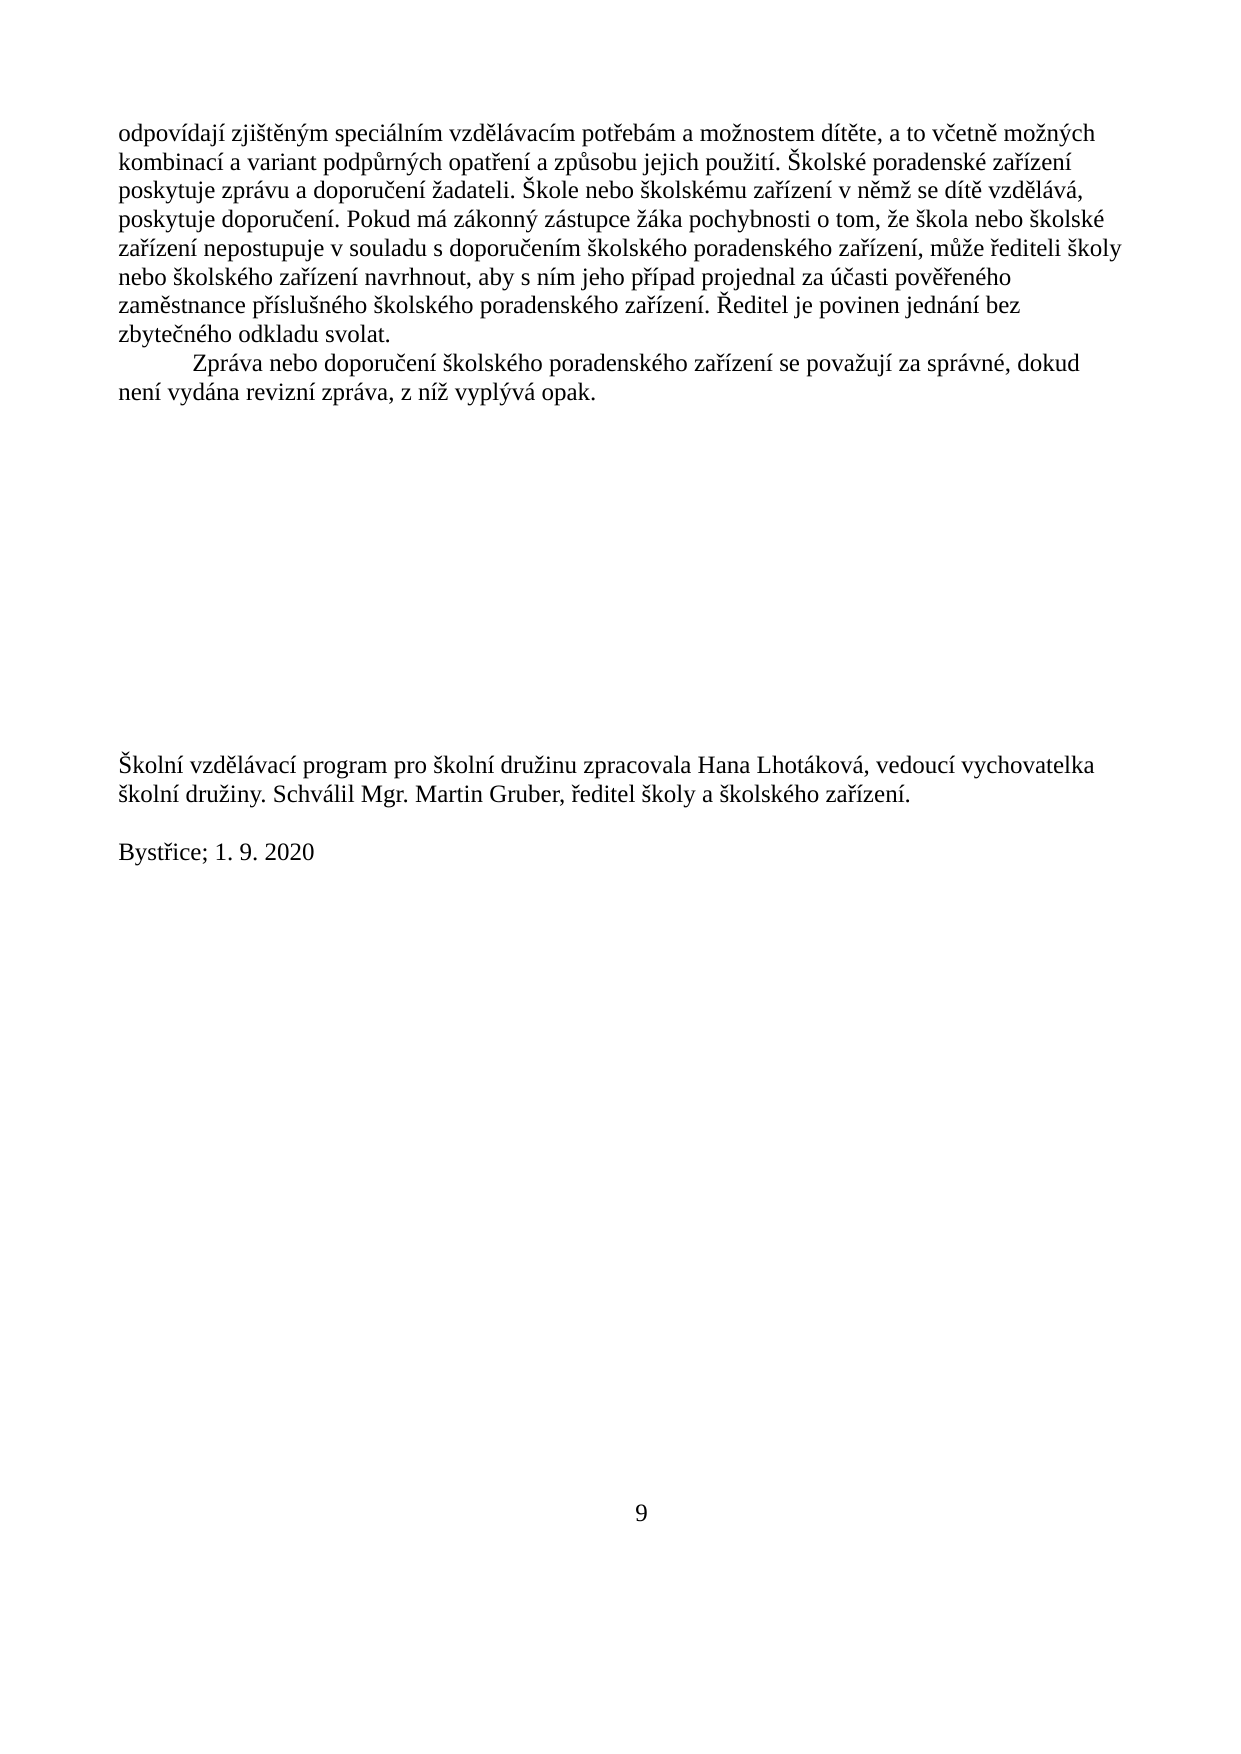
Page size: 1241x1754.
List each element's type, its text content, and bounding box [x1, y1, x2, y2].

text Školní vzdělávací program pro školní družinu zpracovala Hana Lhotáková, vedoucí vychovatelka školní družiny. Schválil Mgr. Martin Gruber, ředitel školy a školského zařízení. [118, 751, 1122, 808]
text Bystřice; 1. 9. 2020 [118, 837, 1122, 866]
text Zpráva nebo doporučení školského poradenského zařízení se považují za správné, dokud není vydána revizní zpráva, z níž vyplývá opak. [118, 348, 1122, 406]
text 9 [118, 1498, 1122, 1527]
text odpovídají zjištěným speciálním vzdělávacím potřebám a možnostem dítěte, a to včetně možných kombinací a variant podpůrných opatření a způsobu jejich použití. Školské poradenské zařízení poskytuje zprávu a doporučení žadateli. Škole nebo školskému zařízení v němž se dítě vzdělává, poskytuje doporučení. Pokud má zákonný zástupce žáka pochybnosti o tom, že škola nebo školské zařízení nepostupuje v souladu s doporučením školského poradenského zařízení, může řediteli školy nebo školského zařízení navrhnout, aby s ním jeho případ projednal za účasti pověřeného zaměstnance příslušného školského poradenského zařízení. Ředitel je povinen jednání bez zbytečného odkladu svolat. [118, 118, 1122, 348]
